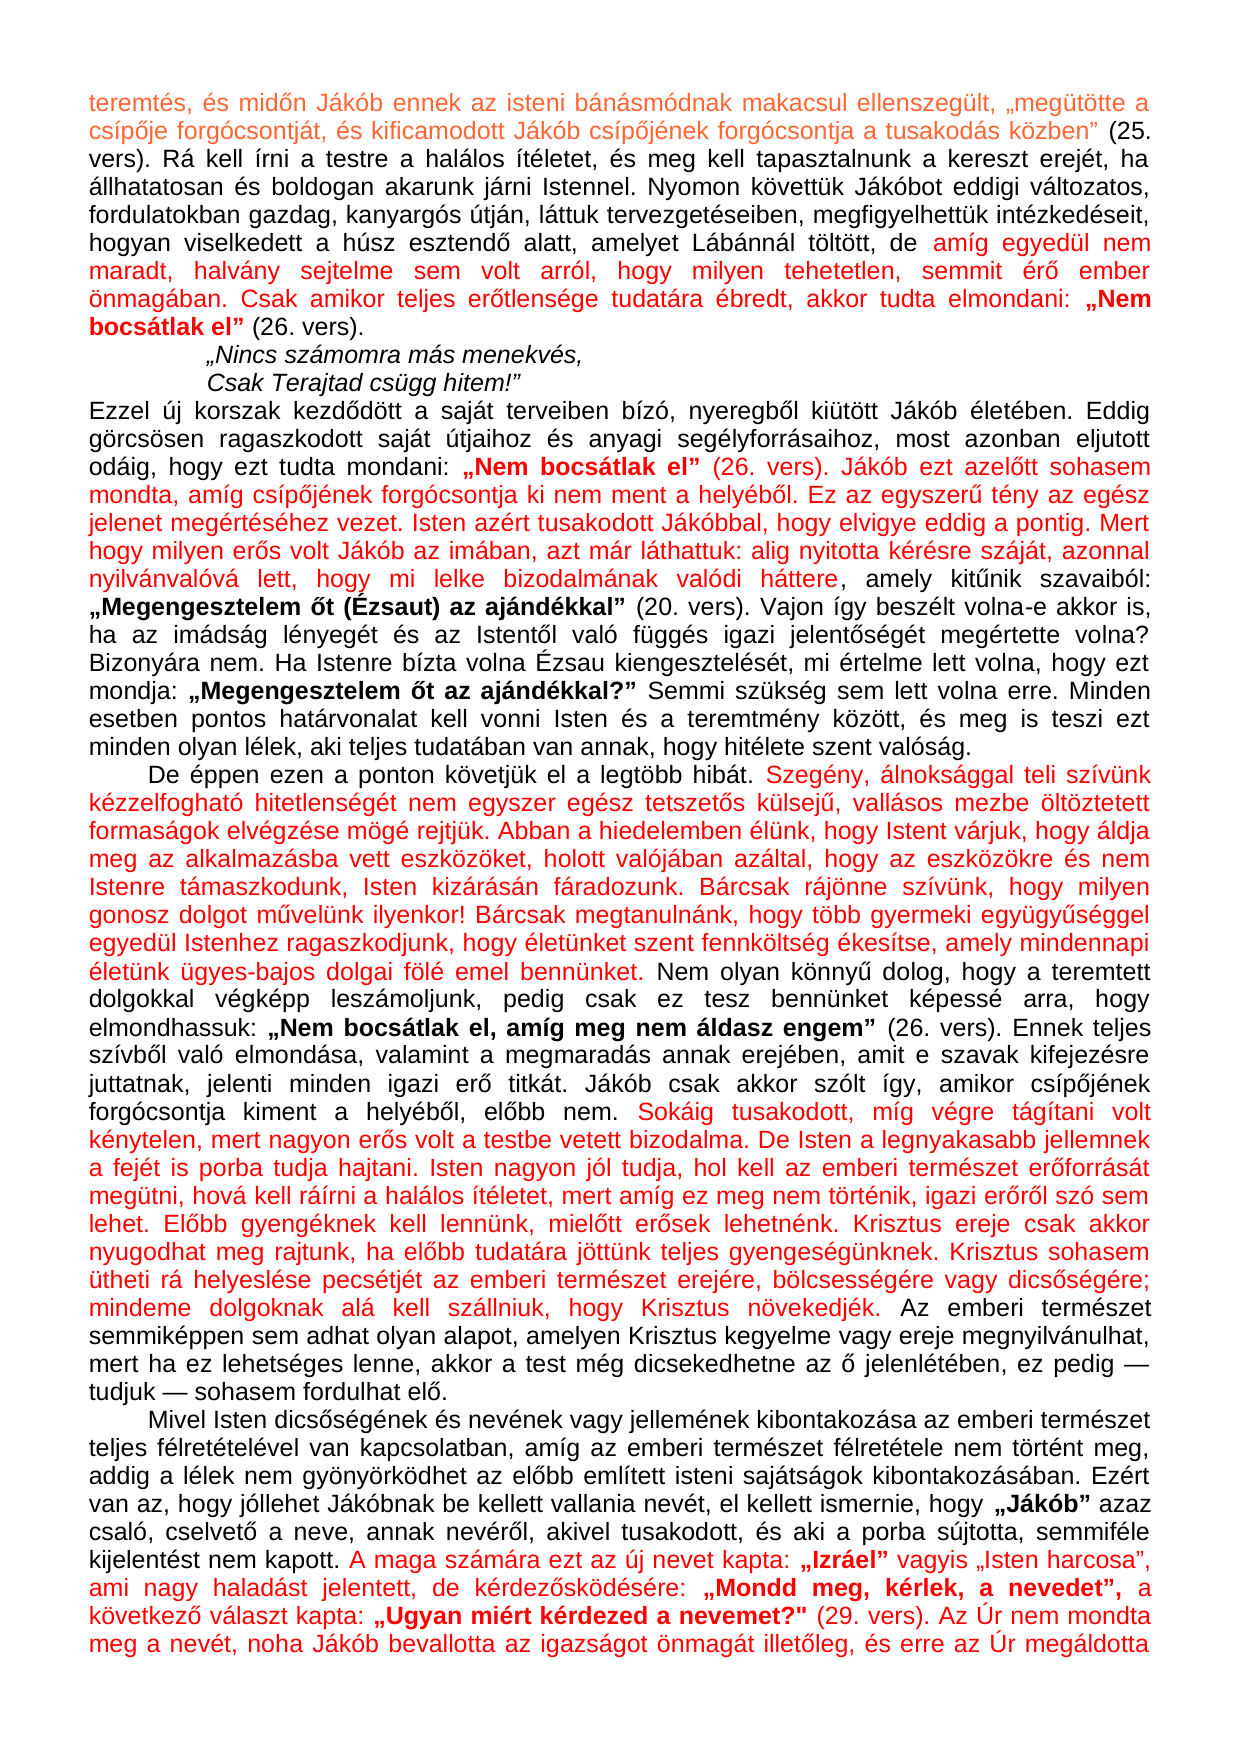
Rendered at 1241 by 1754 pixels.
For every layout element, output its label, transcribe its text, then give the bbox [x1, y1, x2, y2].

text De éppen ezen a ponton követjük el a legtöbb hibát. Szegény, álnoksággal teli szívünk kézzelfogható hitetlenségét nem egyszer egész tetszetős külsejű, vallásos mezbe öltöztetett formaságok elvégzése mögé rejtjük. Abban a hiedelemben élünk, hogy Istent várjuk, hogy áldja meg az alkalmazásba vett eszközöket, holott valójában azáltal, hogy az eszközökre és nem Istenre támaszkodunk, Isten kizárásán fáradozunk. Bárcsak rájönne szívünk, hogy milyen gonosz dolgot művelünk ilyenkor! Bárcsak megtanulnánk, hogy több gyermeki együgyűséggel egyedül Istenhez ragaszkodjunk, hogy életünket szent fennköltség ékesítse, amely mindennapi életünk ügyes-bajos dolgai fölé emel bennünket. Nem olyan könnyű dolog, hogy a teremtett dolgokkal végképp leszámoljunk, pedig csak ez tesz bennünket képessé arra, hogy elmondhassuk: „Nem bocsátlak el, amíg meg nem áldasz engem” (26. vers). Ennek teljes szívből való elmondása, valamint a megmaradás annak erejében, amit e szavak kifejezésre juttatnak, jelenti minden igazi erő titkát. Jákób csak akkor szólt így, amikor csípőjének forgócsontja kiment a helyéből, előbb nem. Sokáig tusakodott, míg végre tágítani volt kénytelen, mert nagyon erős volt a testbe vetett bizodalma. De Isten a legnyakasabb jellemnek a fejét is porba tudja hajtani. Isten nagyon jól tudja, hol kell az emberi természet erőforrását megütni, hová kell ráírni a halálos ítéletet, mert amíg ez meg nem történik, igazi erőről szó sem lehet. Előbb gyengéknek kell lennünk, mielőtt erősek lehetnénk. Krisztus ereje csak akkor nyugodhat meg rajtunk, ha előbb tudatára jöttünk teljes gyengeségünknek. Krisztus sohasem ütheti rá helyeslése pecsétjét az emberi természet erejére, bölcsességére vagy dicsőségére; mindeme dolgoknak alá kell szállniuk, hogy Krisztus növekedjék. Az emberi természet semmiképpen sem adhat olyan alapot, amelyen Krisztus kegyelme vagy ereje megnyilvánulhat, mert ha ez lehetséges lenne, akkor a test még dicsekedhetne az ő jelenlétében, ez pedig — tudjuk — sohasem fordulhat elő. [88, 761, 1152, 1406]
text teremtés, és midőn Jákób ennek az isteni bánásmódnak makacsul ellenszegült, „megütötte a csípője forgócsontját, és kificamodott Jákób csípőjének forgócsontja a tusakodás közben” (25. vers). Rá kell írni a testre a halálos ítéletet, és meg kell tapasztalnunk a kereszt erejét, ha állhatatosan és boldogan akarunk járni Istennel. Nyomon követtük Jákóbot eddigi változatos, fordulatokban gazdag, kanyargós útján, láttuk tervezgetéseiben, megfigyelhettük intézkedéseit, hogyan viselkedett a húsz esztendő alatt, amelyet Lábánnál töltött, de amíg egyedül nem maradt, halvány sejtelme sem volt arról, hogy milyen tehetetlen, semmit érő ember önmagában. Csak amikor teljes erőtlensége tudatára ébredt, akkor tudta elmondani: „Nem bocsátlak el” (26. vers). [88, 88, 1152, 341]
text Ezzel új korszak kezdődött a saját terveiben bízó, nyeregből kiütött Jákób életében. Eddig görcsösen ragaszkodott saját útjaihoz és anyagi segélyforrásaihoz, most azonban eljutott odáig, hogy ezt tudta mondani: „Nem bocsátlak el” (26. vers). Jákób ezt azelőtt sohasem mondta, amíg csípőjének forgócsontja ki nem ment a helyéből. Ez az egyszerű tény az egész jelenet megértéséhez vezet. Isten azért tusakodott Jákóbbal, hogy elvigye eddig a pontig. Mert hogy milyen erős volt Jákób az imában, azt már láthattuk: alig nyitotta kérésre száját, azonnal nyilvánvalóvá lett, hogy mi lelke bizodalmának valódi háttere, amely kitűnik szavaiból: „Megengesztelem őt (Ézsaut) az ajándékkal” (20. vers). Vajon így beszélt volna‑e akkor is, ha az imádság lényegét és az Istentől való függés igazi jelentőségét megértette volna? Bizonyára nem. Ha Istenre bízta volna Ézsau kiengesztelését, mi értelme lett volna, hogy ezt mondja: „Megengesztelem őt az ajándékkal?” Semmi szükség sem lett volna erre. Minden esetben pontos határvonalat kell vonni Isten és a teremtmény között, és meg is teszi ezt minden olyan lélek, aki teljes tudatában van annak, hogy hitélete szent valóság. [88, 397, 1152, 761]
text „Nincs számomra más menekvés, Csak Terajtad csügg hitem!” [207, 341, 1152, 397]
text Mivel Isten dicsőségének és nevének vagy jellemének kibontakozása az emberi természet teljes félretételével van kapcsolatban, amíg az emberi természet félretétele nem történt meg, addig a lélek nem gyönyörködhet az előbb említett isteni sajátságok kibontakozásában. Ezért van az, hogy jóllehet Jákóbnak be kellett vallania nevét, el kellett ismernie, hogy „Jákób” azaz csaló, cselvető a neve, annak nevéről, akivel tusakodott, és aki a porba sújtotta, semmiféle kijelentést nem kapott. A maga számára ezt az új nevet kapta: „Izráel” vagyis „Isten harcosa”, ami nagy haladást jelentett, de kérdezősködésére: „Mondd meg, kérlek, a nevedet”, a következő választ kapta: „Ugyan miért kérdezed a nevemet?" (29. vers). Az Úr nem mondta meg a nevét, noha Jákób bevallotta az igazságot önmagát illetőleg, és erre az Úr megáldotta [88, 1406, 1152, 1658]
